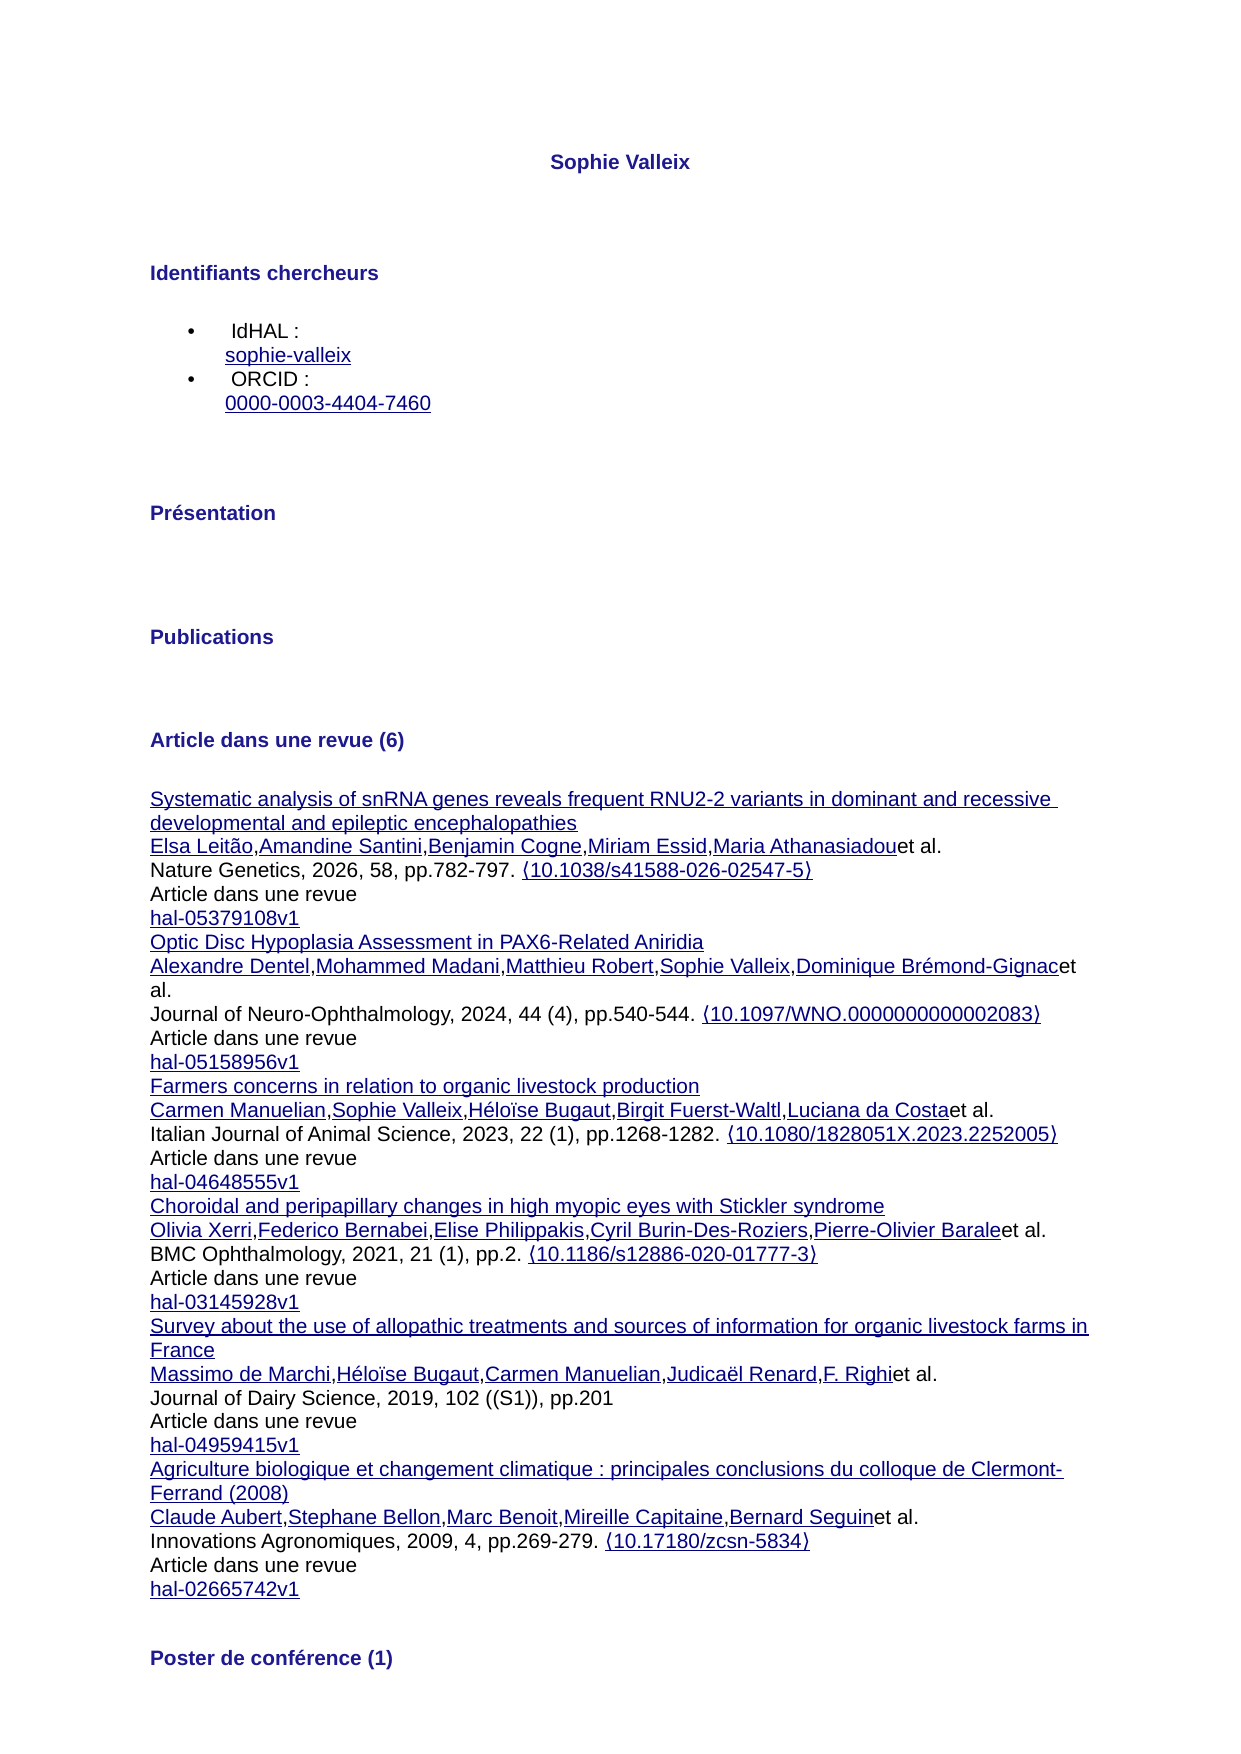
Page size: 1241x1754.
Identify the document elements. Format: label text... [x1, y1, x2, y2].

table_cell Farmers concerns in relation to organic livestock production Carmen Manuelian,Sophie Valleix,Héloïse Bugaut,Birgit Fuerst-Waltl,Luciana da Costaet al. Italian Journal of Animal Science, 2023, 22 (1), pp.1268-1282. ⟨10.1080/1828051X.2023.2252005⟩ Article dans une revue hal-04648555v1 [150, 1074, 1090, 1194]
table_header Systematic analysis of snRNA genes reveals frequent RNU2-2 variants in dominant and recessive developmental and epileptic encephalopathies Elsa Leitão,Amandine Santini,Benjamin Cogne,Miriam Essid,Maria Athanasiadouet al. Nature Genetics, 2026, 58, pp.782-797. ⟨10.1038/s41588-026-02547-5⟩ Article dans une revue hal-05379108v1 [150, 786, 1090, 930]
table_cell Survey about the use of allopathic treatments and sources of information for organic livestock farms in France Massimo de Marchi,Héloïse Bugaut,Carmen Manuelian,Judicaël Renard,F. Righiet al. Journal of Dairy Science, 2019, 102 ((S1)), pp.201 Article dans une revue hal-04959415v1 [150, 1314, 1090, 1457]
subtitle Article dans une revue (6) [150, 728, 1090, 752]
list IdHAL : [187, 319, 1090, 343]
subtitle Sophie Valleix [150, 150, 1090, 174]
subtitle Publications [150, 625, 1090, 649]
subtitle Poster de conférence (1) [150, 1646, 1090, 1670]
list sophie-valleix [187, 343, 1090, 367]
subtitle Identifiants chercheurs [150, 260, 1090, 284]
table_cell Optic Disc Hypoplasia Assessment in PAX6-Related Aniridia Alexandre Dentel,Mohammed Madani,Matthieu Robert,Sophie Valleix,Dominique Brémond-Gignacet al. Journal of Neuro-Ophthalmology, 2024, 44 (4), pp.540-544. ⟨10.1097/WNO.0000000000002083⟩ Article dans une revue hal-05158956v1 [150, 930, 1090, 1074]
subtitle Présentation [150, 501, 1090, 525]
list ORCID : [187, 367, 1090, 391]
table_cell Agriculture biologique et changement climatique : principales conclusions du colloque de Clermont-Ferrand (2008) Claude Aubert,Stephane Bellon,Marc Benoit,Mireille Capitaine,Bernard Seguinet al. Innovations Agronomiques, 2009, 4, pp.269-279. ⟨10.17180/zcsn-5834⟩ Article dans une revue hal-02665742v1 [150, 1457, 1090, 1601]
list 0000-0003-4404-7460 [187, 391, 1090, 414]
table_cell Choroidal and peripapillary changes in high myopic eyes with Stickler syndrome Olivia Xerri,Federico Bernabei,Elise Philippakis,Cyril Burin-Des-Roziers,Pierre-Olivier Baraleet al. BMC Ophthalmology, 2021, 21 (1), pp.2. ⟨10.1186/s12886-020-01777-3⟩ Article dans une revue hal-03145928v1 [150, 1194, 1090, 1313]
